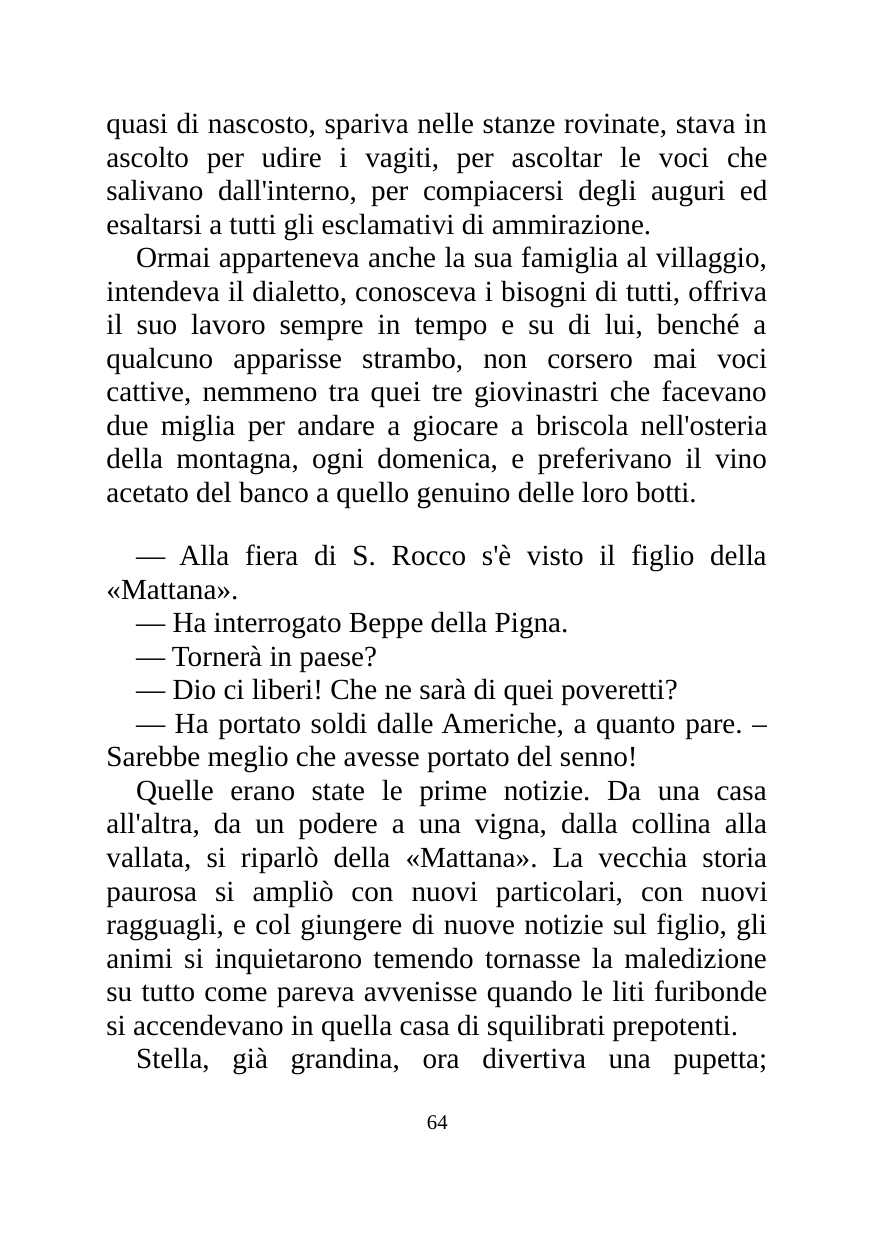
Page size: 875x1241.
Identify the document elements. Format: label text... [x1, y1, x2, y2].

text — Ha portato soldi dalle Americhe, a quanto pare. – Sarebbe meglio che avesse portato del senno! [106, 706, 768, 773]
text — Tornerà in paese? [106, 639, 768, 672]
text — Dio ci liberi! Che ne sarà di quei poveretti? [106, 672, 768, 706]
text Quelle erano state le prime notizie. Da una casa all'altra, da un podere a una vigna, dalla collina alla vallata, si riparlò della «Mattana». La vecchia storia paurosa si ampliò con nuovi particolari, con nuovi ragguagli, e col giungere di nuove notizie sul figlio, gli animi si inquietarono temendo tornasse la maledizione su tutto come pareva avvenisse quando le liti furibonde si accendevano in quella casa di squilibrati prepotenti. [106, 773, 768, 1041]
text — Alla fiera di S. Rocco s'è visto il figlio della «Mattana». [106, 538, 768, 605]
text quasi di nascosto, spariva nelle stanze rovinate, stava in ascolto per udire i vagiti, per ascoltar le voci che salivano dall'interno, per compiacersi degli auguri ed esaltarsi a tutti gli esclamativi di ammirazione. [106, 106, 768, 240]
text Stella, già grandina, ora divertiva una pupetta; [106, 1041, 768, 1075]
text Ormai apparteneva anche la sua famiglia al villaggio, intendeva il dialetto, conosceva i bisogni di tutti, offriva il suo lavoro sempre in tempo e su di lui, benché a qualcuno apparisse strambo, non corsero mai voci cattive, nemmeno tra quei tre giovinastri che facevano due miglia per andare a giocare a briscola nell'osteria della montagna, ogni domenica, e preferivano il vino acetato del banco a quello genuino delle loro botti. [106, 240, 768, 509]
text — Ha interrogato Beppe della Pigna. [106, 605, 768, 639]
